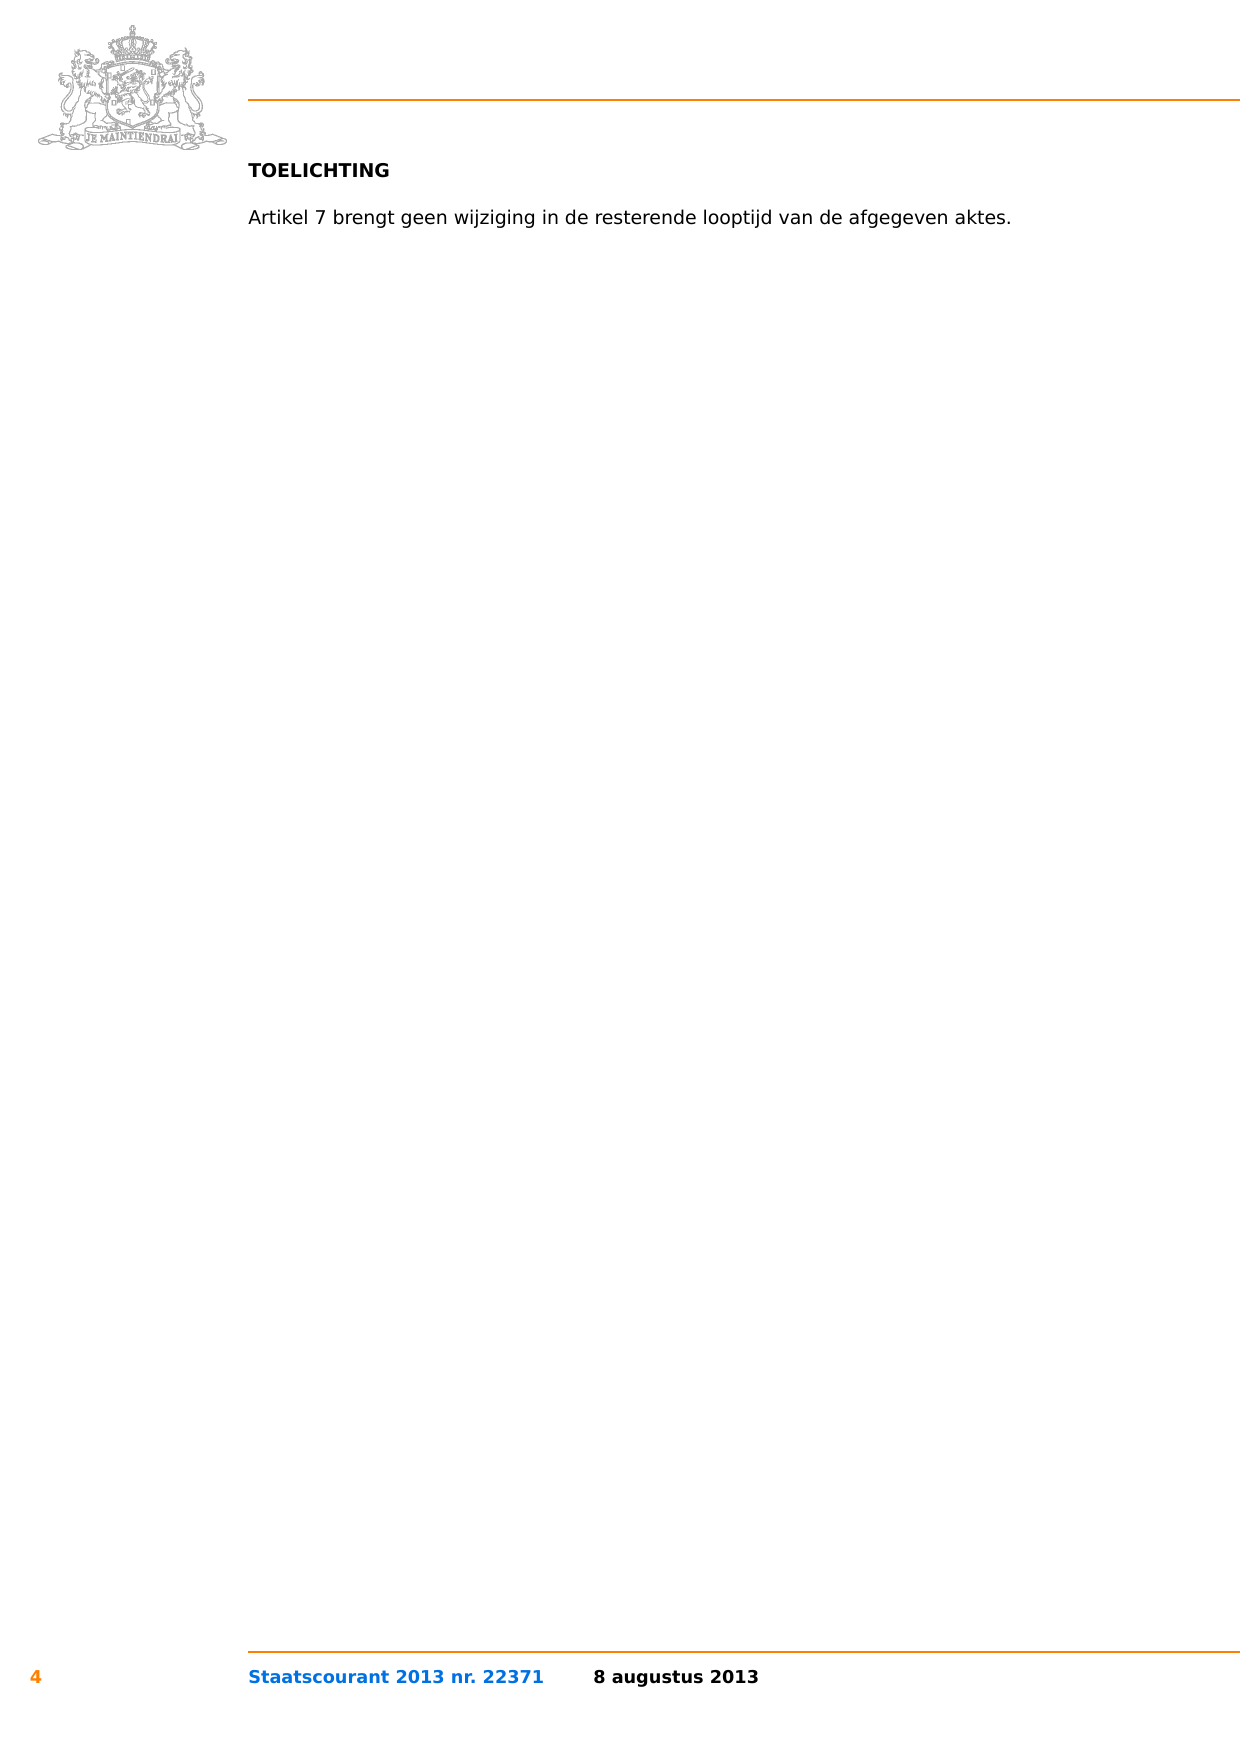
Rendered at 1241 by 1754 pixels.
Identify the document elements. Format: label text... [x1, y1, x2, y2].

text Artikel 7 brengt geen wijziging in de resterende looptijd van de afgegeven aktes. [248, 207, 1163, 229]
picture [38, 25, 227, 150]
subtitle TOELICHTING [248, 160, 1163, 182]
